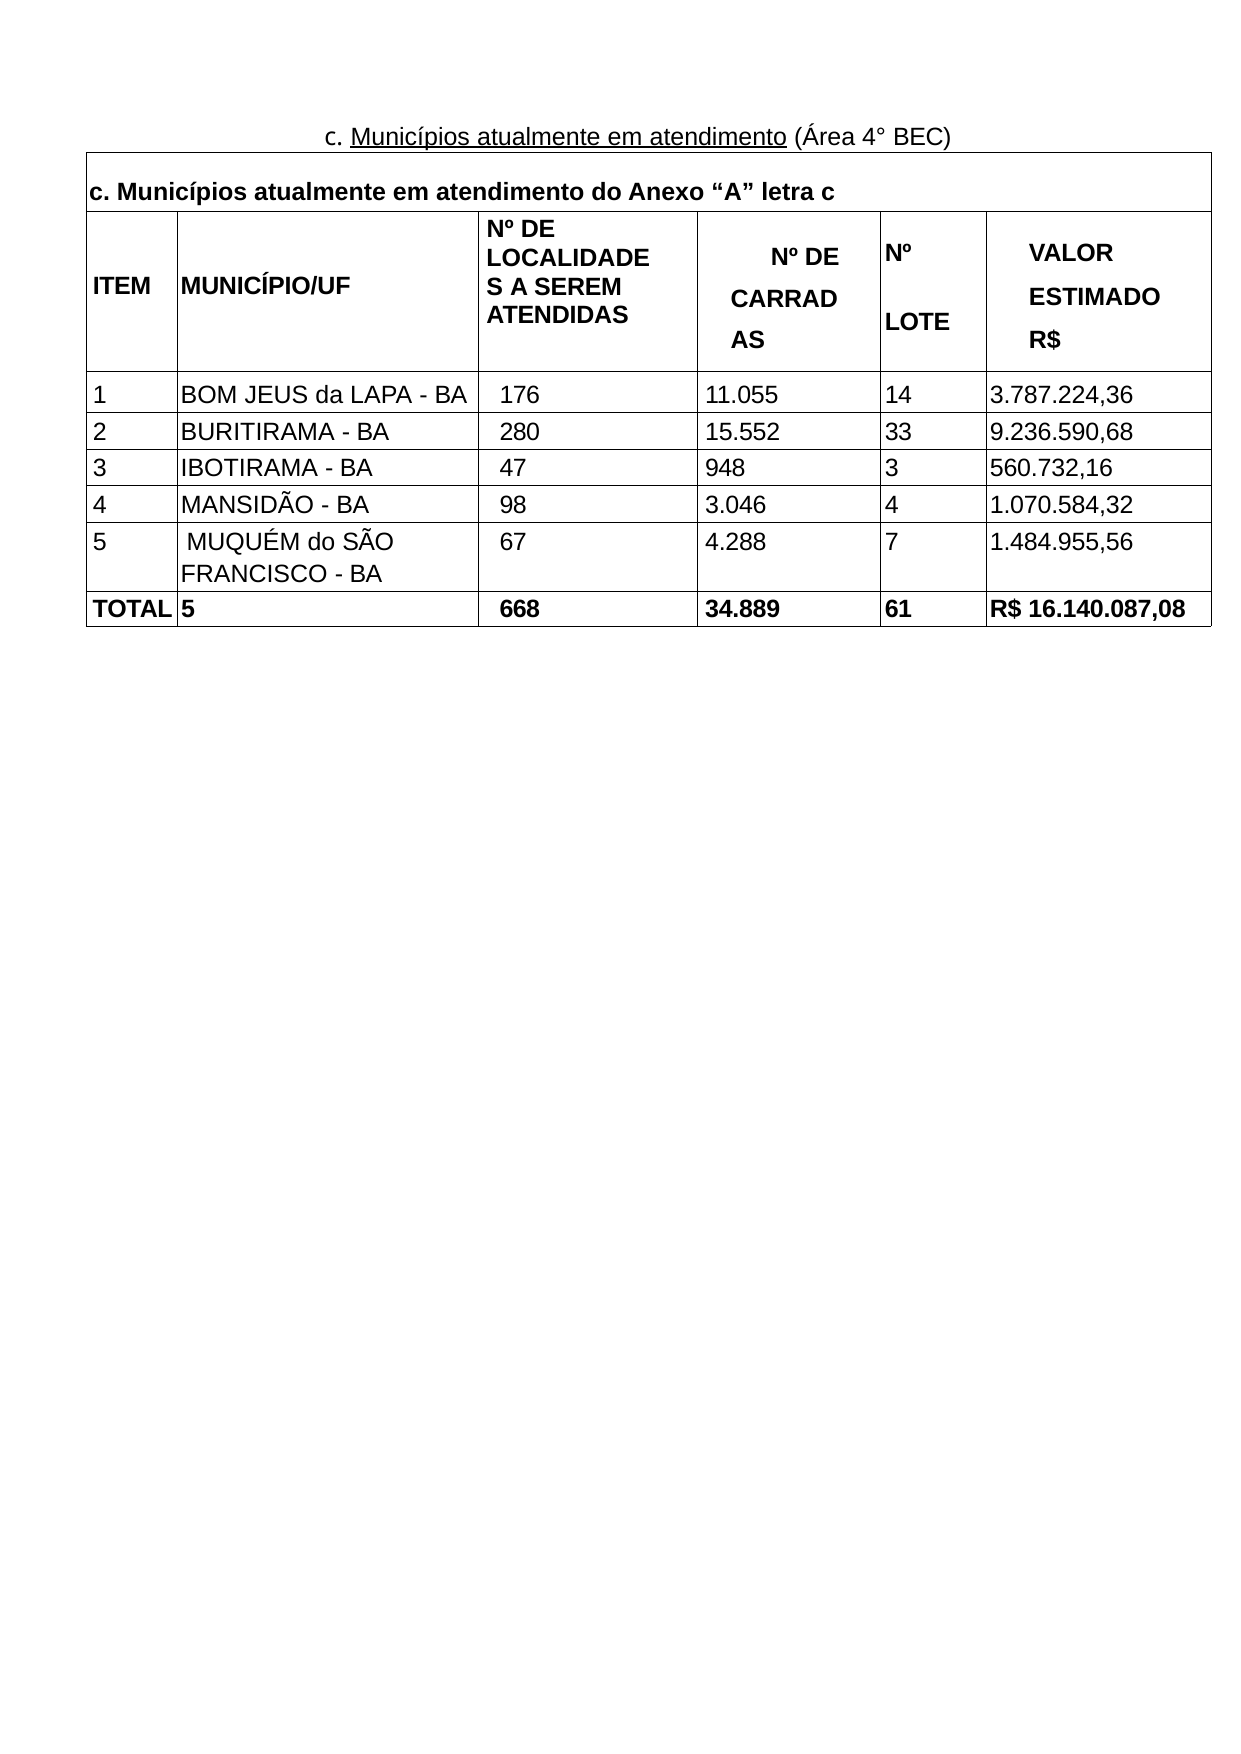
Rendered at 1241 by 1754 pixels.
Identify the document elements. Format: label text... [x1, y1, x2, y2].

table_cell 5 [178, 592, 478, 626]
table_cell 4 [881, 486, 986, 522]
table_cell 7 [881, 523, 986, 591]
table_cell 1 [87, 372, 177, 412]
table_cell 11.055 [698, 372, 880, 412]
table_cell 33 [881, 413, 986, 448]
table_cell R$ 16.140.087,08 [987, 592, 1211, 626]
table_cell Nº DE LOCALIDADES A SEREM ATENDIDAS [479, 212, 697, 371]
table_cell BOM JEUS da LAPA - BA [178, 372, 478, 412]
table_cell 47 [479, 450, 697, 485]
table_cell 3 [881, 450, 986, 485]
table_cell MANSIDÃO - BA [178, 486, 478, 522]
table_cell 9.236.590,68 [987, 413, 1211, 448]
table_cell 1.484.955,56 [987, 523, 1211, 591]
table_cell TOTAL [87, 592, 177, 626]
table_cell 2 [87, 413, 177, 448]
table_cell 15.552 [698, 413, 880, 448]
table_cell MUNICÍPIO/UF [178, 212, 478, 371]
table_cell 176 [479, 372, 697, 412]
table_cell 948 [698, 450, 880, 485]
table_cell 560.732,16 [987, 450, 1211, 485]
table_cell 98 [479, 486, 697, 522]
table_cell Nº LOTE [881, 212, 986, 371]
table_cell 1.070.584,32 [987, 486, 1211, 522]
table_header c. Municípios atualmente em atendimento do Anexo “A” letra c [87, 153, 1211, 211]
table_cell 34.889 [698, 592, 880, 626]
table_cell 3.787.224,36 [987, 372, 1211, 412]
table_cell ITEM [87, 212, 177, 371]
table_cell 61 [881, 592, 986, 626]
table_cell Nº DE CARRADAS [698, 212, 880, 371]
table_cell 280 [479, 413, 697, 448]
table_cell 668 [479, 592, 697, 626]
table_cell BURITIRAMA - BA [178, 413, 478, 448]
list Municípios atualmente em atendimento (Área 4° BEC) [324, 118, 1122, 152]
table_cell 5 [87, 523, 177, 591]
table_cell 3.046 [698, 486, 880, 522]
table_cell 3 [87, 450, 177, 485]
table_cell IBOTIRAMA - BA [178, 450, 478, 485]
table_cell 4 [87, 486, 177, 522]
table_cell 4.288 [698, 523, 880, 591]
table_cell 67 [479, 523, 697, 591]
table_cell VALOR ESTIMADO R$ [987, 212, 1211, 371]
table_cell 14 [881, 372, 986, 412]
table_cell MUQUÉM do SÃO FRANCISCO - BA [178, 523, 478, 591]
